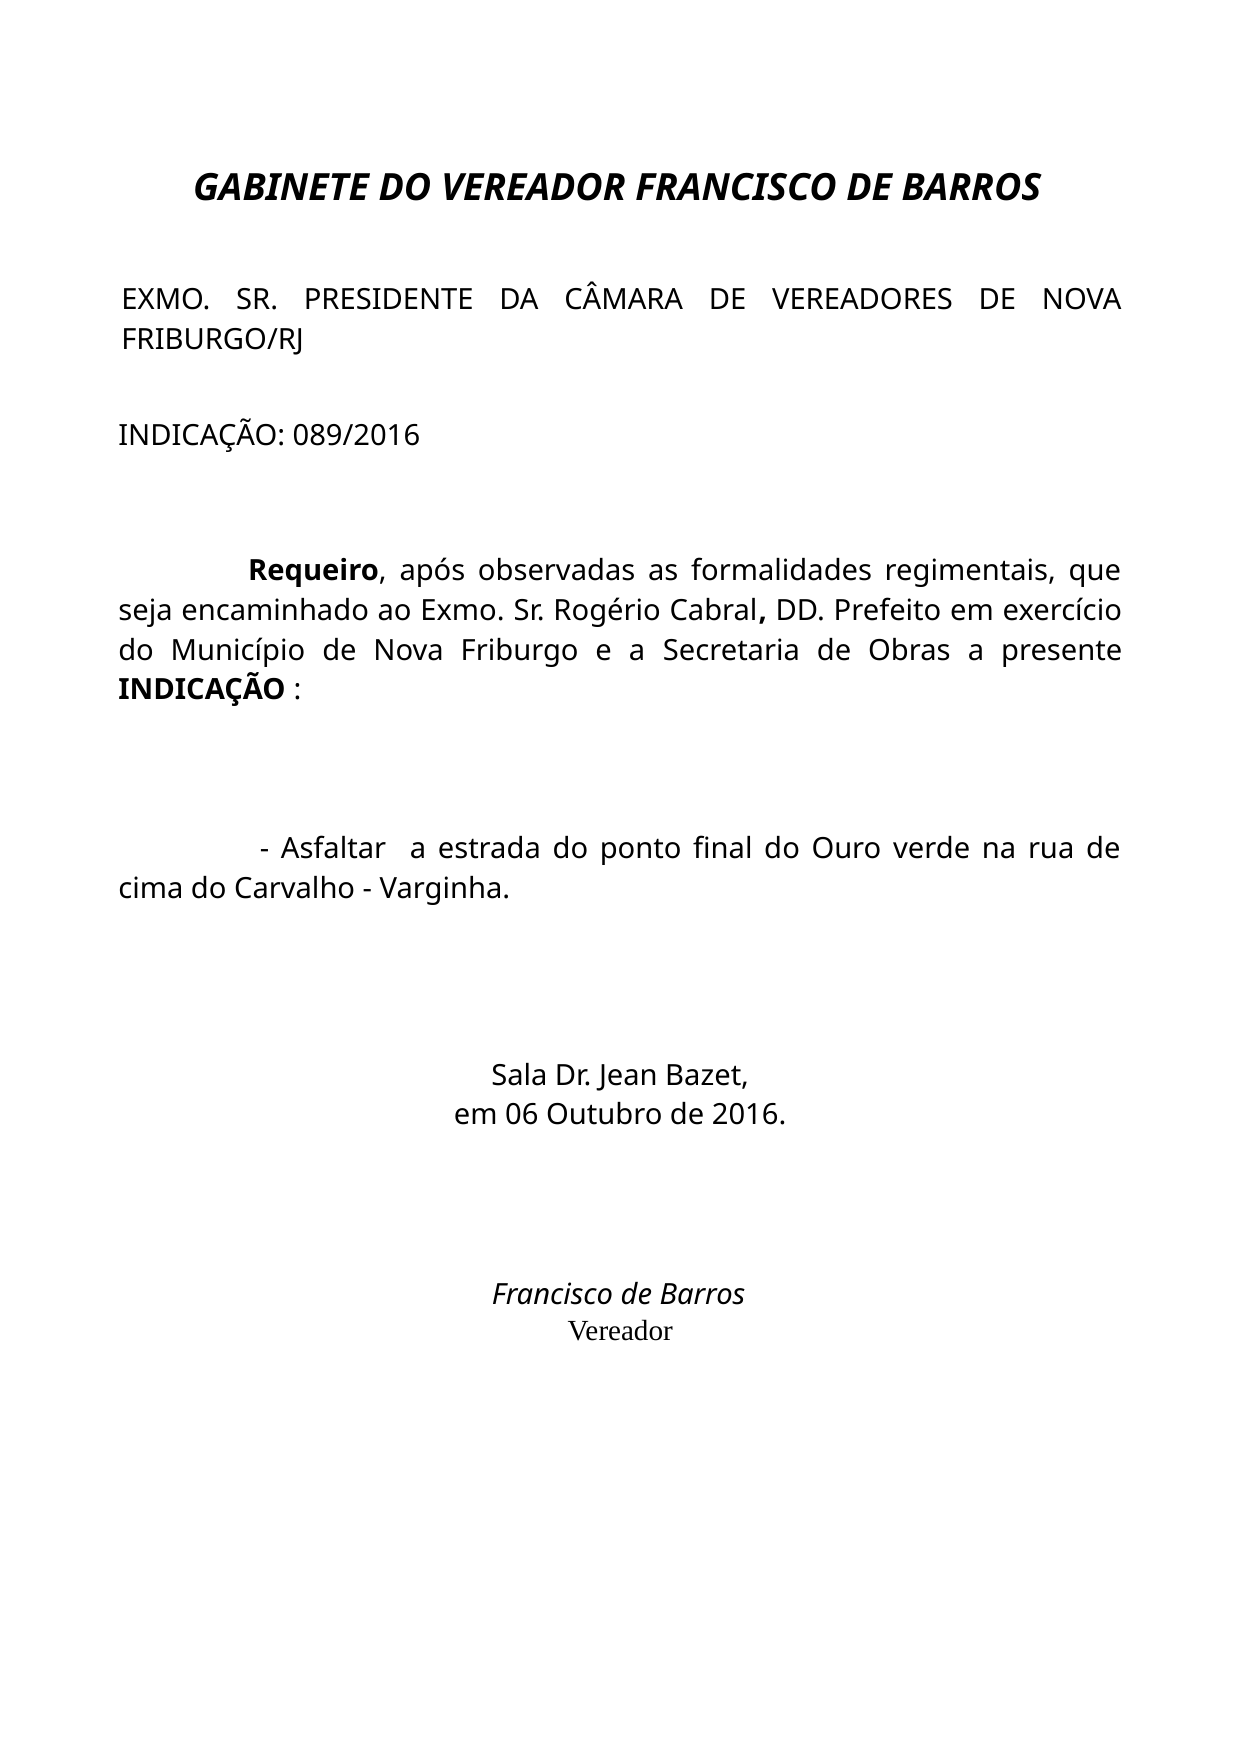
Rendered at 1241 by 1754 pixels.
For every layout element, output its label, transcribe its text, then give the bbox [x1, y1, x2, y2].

text em 06 Outubro de 2016. [118, 1093, 1122, 1133]
text Sala Dr. Jean Bazet, [118, 1054, 1122, 1093]
text INDICAÇÃO: 089/2016 [118, 414, 1122, 454]
text Requeiro, após observadas as formalidades regimentais, que seja encaminhado ao Exmo. Sr. Rogério Cabral, DD. Prefeito em exercício do Município de Nova Friburgo e a Secretaria de Obras a presente INDICAÇÃO : [118, 549, 1122, 708]
text - Asfaltar a estrada do ponto final do Ouro verde na rua de cima do Carvalho - Varginha. [118, 827, 1122, 907]
text Francisco de Barros [118, 1273, 1122, 1313]
text EXMO. SR. PRESIDENTE DA CÂMARA DE VEREADORES DE NOVA FRIBURGO/RJ [121, 279, 1122, 358]
text GABINETE DO VEREADOR FRANCISCO DE BARROS [117, 160, 1122, 211]
text Vereador [118, 1313, 1122, 1346]
